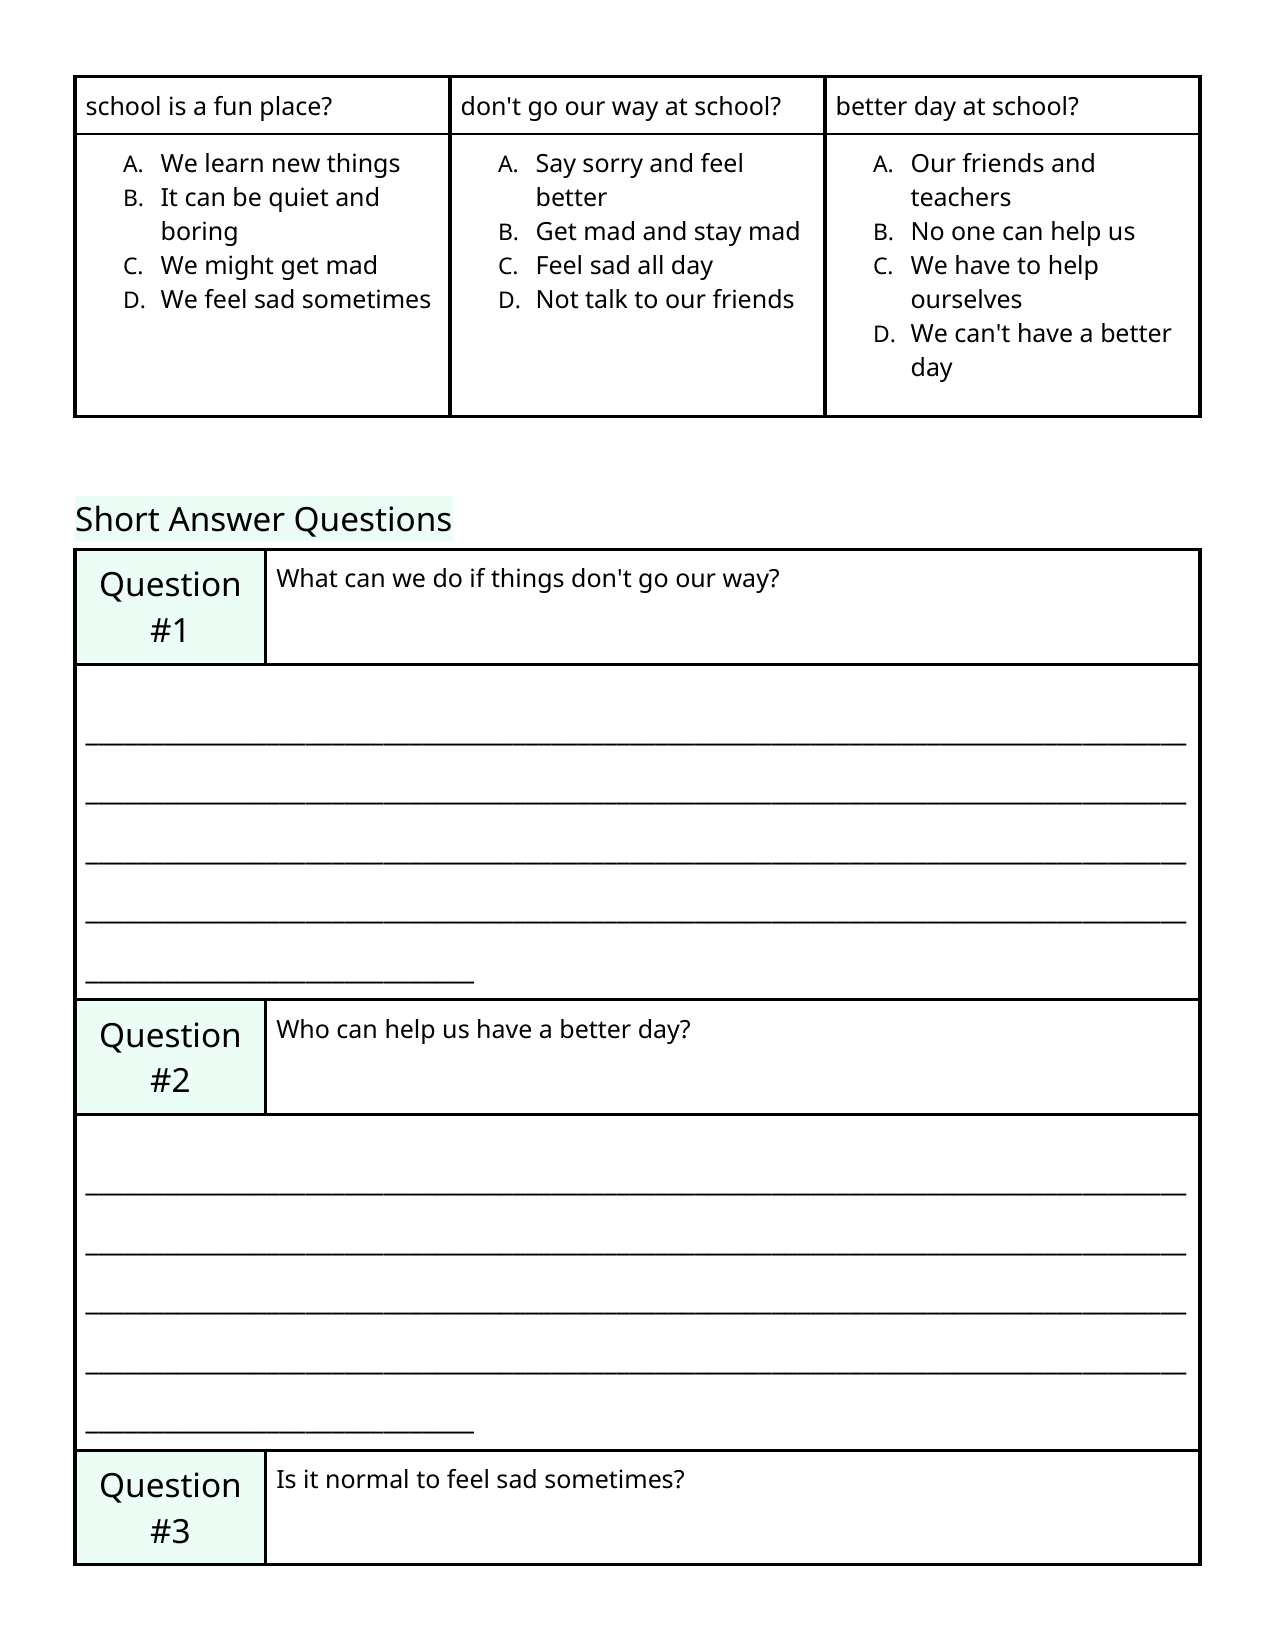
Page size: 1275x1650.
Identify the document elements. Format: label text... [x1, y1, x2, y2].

table_cell Question #2 [77, 1001, 264, 1113]
table_header Question #1 [77, 551, 264, 662]
table_cell Say sorry and feel better Get mad and stay mad Feel sad all day Not talk to our friends [452, 135, 823, 415]
table_cell Is it normal to feel sad sometimes? [267, 1452, 1198, 1563]
table_cell Question #3 [77, 1452, 264, 1563]
table_cell __________________________________________________________________________________________________________________________________________________________________________________________________________________________________________________________________________________________________________________________________________________________________________________ [77, 666, 1198, 998]
table_cell better day at school? [827, 78, 1198, 133]
table_cell We learn new things It can be quiet and boring We might get mad We feel sad sometimes [77, 135, 448, 415]
table_cell Who can help us have a better day? [267, 1001, 1198, 1113]
table_cell school is a fun place? [77, 78, 448, 133]
table_cell don't go our way at school? [452, 78, 823, 133]
table_cell Our friends and teachers No one can help us We have to help ourselves We can't have a better day [827, 135, 1198, 415]
table_header What can we do if things don't go our way? [267, 551, 1198, 662]
table_cell __________________________________________________________________________________________________________________________________________________________________________________________________________________________________________________________________________________________________________________________________________________________________________________ [77, 1116, 1198, 1448]
text Short Answer Questions [75, 496, 1200, 541]
